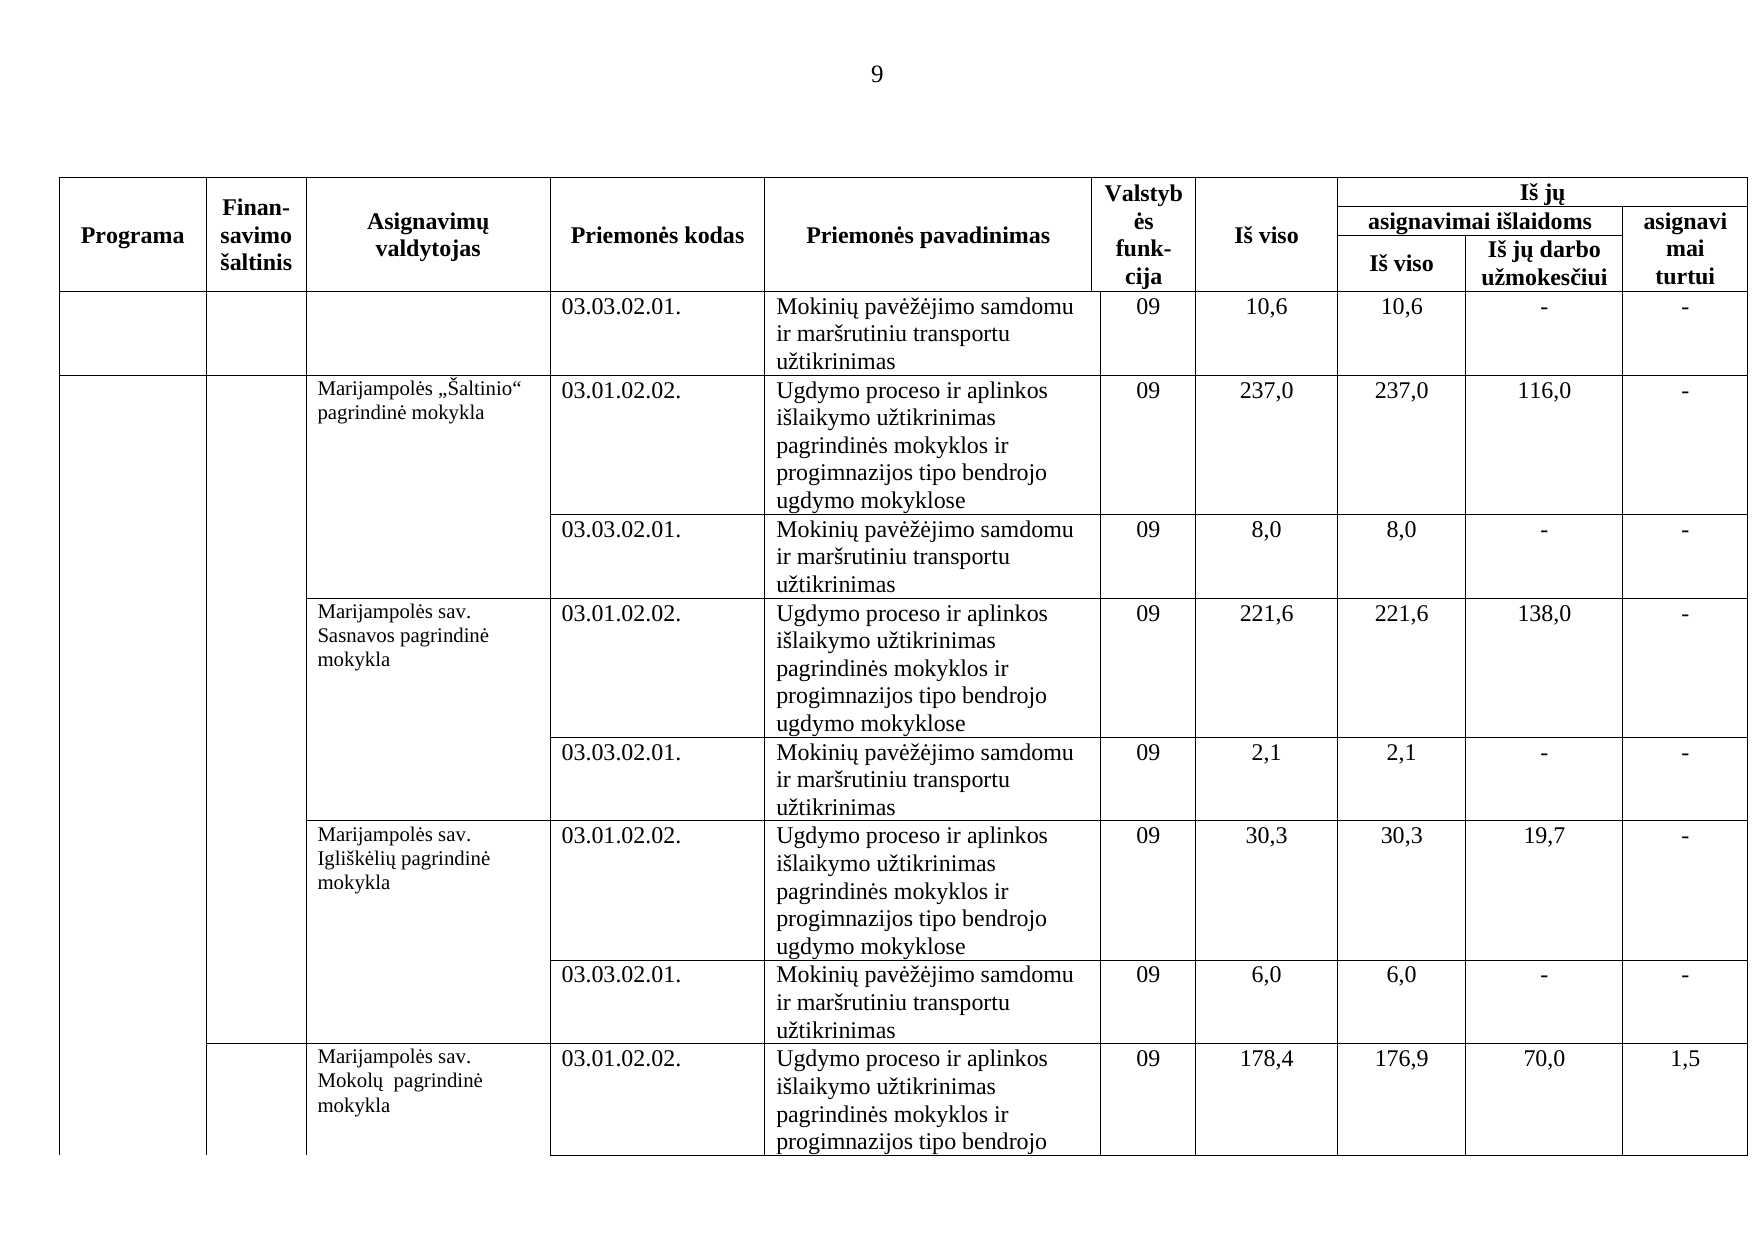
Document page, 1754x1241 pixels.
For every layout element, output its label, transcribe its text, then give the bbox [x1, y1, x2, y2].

table_cell 09 [1101, 515, 1195, 597]
table_cell 221,6 [1196, 599, 1337, 737]
table_cell [207, 820, 306, 959]
table_cell [207, 1044, 306, 1155]
table_cell - [1466, 292, 1622, 374]
table_cell - [1466, 515, 1622, 597]
table_header Iš jų [1338, 178, 1747, 206]
table_cell asignavimai turtui įsigyti [1623, 207, 1747, 291]
table_cell 237,0 [1196, 376, 1337, 514]
table_cell [60, 960, 206, 1043]
table_cell [307, 514, 550, 597]
table_cell 09 [1101, 821, 1195, 959]
table_cell [207, 376, 306, 514]
table_cell [60, 598, 206, 737]
table_cell 09 [1101, 292, 1195, 374]
table_cell 03.03.02.01. [551, 515, 764, 597]
table_cell Iš jų darbo užmokesčiui [1466, 236, 1622, 291]
table_cell [1748, 598, 1754, 737]
table_header Priemonės kodas [551, 178, 764, 291]
table_cell [1748, 820, 1754, 959]
table_cell - [1623, 599, 1747, 737]
table_cell 03.01.02.02. [551, 821, 764, 959]
table_cell - [1466, 961, 1622, 1043]
table_cell Mokinių pavėžėjimo samdomu ir maršrutiniu transportu užtikrinimas [765, 515, 1100, 597]
table_cell [307, 737, 550, 820]
table_cell 2,1 [1196, 738, 1337, 820]
table_cell [307, 960, 550, 1043]
table_cell [1748, 737, 1754, 820]
table_cell [1748, 235, 1754, 291]
table_cell [60, 514, 206, 597]
table_cell 30,3 [1196, 821, 1337, 959]
table_cell - [1623, 738, 1747, 820]
table_cell [60, 376, 206, 514]
table_cell 116,0 [1466, 376, 1622, 514]
table_cell 03.03.02.01. [551, 961, 764, 1043]
table_cell - [1623, 821, 1747, 959]
table_cell [60, 292, 206, 374]
table_cell [207, 737, 306, 820]
table_cell - [1623, 292, 1747, 374]
table_cell 09 [1101, 961, 1195, 1043]
table_cell [60, 820, 206, 959]
table_cell - [1623, 515, 1747, 597]
table_cell 03.03.02.01. [551, 292, 764, 374]
table_cell [307, 292, 550, 374]
table_cell 03.01.02.02. [551, 1044, 764, 1155]
table_cell 8,0 [1196, 515, 1337, 597]
table_cell 70,0 [1466, 1044, 1622, 1155]
table_header Asignavimų valdytojas [307, 178, 550, 291]
table_cell [207, 598, 306, 737]
table_cell [207, 960, 306, 1043]
table_cell Ugdymo proceso ir aplinkos išlaikymo užtikrinimas pagrindinės mokyklos ir progimnazijos tipo bendrojo ugdymo mokyklose [765, 599, 1100, 737]
table_header Priemonės pavadinimas [765, 178, 1091, 291]
table_cell [1748, 206, 1754, 234]
table_header Valstybės funk-cija [1092, 178, 1195, 291]
table_cell 10,6 [1196, 292, 1337, 374]
table_cell - [1623, 961, 1747, 1043]
table_cell 03.03.02.01. [551, 738, 764, 820]
table_cell [207, 514, 306, 597]
table_cell [1748, 514, 1754, 597]
table_cell Mokinių pavėžėjimo samdomu ir maršrutiniu transportu užtikrinimas [765, 292, 1100, 374]
table_cell Mokinių pavėžėjimo samdomu ir maršrutiniu transportu užtikrinimas [765, 738, 1100, 820]
table_cell Marijampolės „Šaltinio“ pagrindinė mokykla [307, 376, 550, 514]
table_cell 138,0 [1466, 599, 1622, 737]
table_cell Marijampolės sav. Mokolų pagrindinė mokykla [307, 1044, 550, 1155]
table_cell [60, 737, 206, 820]
table_cell [1748, 1043, 1754, 1155]
table_cell 03.01.02.02. [551, 376, 764, 514]
table_cell 1,5 [1623, 1044, 1747, 1155]
table_cell [60, 1043, 206, 1155]
table_cell 09 [1101, 1044, 1195, 1155]
table_cell 09 [1101, 599, 1195, 737]
table_cell Marijampolės sav. Sasnavos pagrindinė mokykla [307, 599, 550, 737]
table_cell 6,0 [1338, 961, 1465, 1043]
table_cell 09 [1101, 738, 1195, 820]
table_header [1748, 177, 1754, 206]
table_cell [207, 292, 306, 374]
table_cell Mokinių pavėžėjimo samdomu ir maršrutiniu transportu užtikrinimas [765, 961, 1100, 1043]
table_header Iš viso [1196, 178, 1337, 291]
table_cell 8,0 [1338, 515, 1465, 597]
table_cell 03.01.02.02. [551, 599, 764, 737]
table_cell Marijampolės sav. Igliškėlių pagrindinė mokykla [307, 821, 550, 959]
table_cell 6,0 [1196, 961, 1337, 1043]
table_cell Ugdymo proceso ir aplinkos išlaikymo užtikrinimas pagrindinės mokyklos ir progimnazijos tipo bendrojo [765, 1044, 1100, 1155]
table_cell Ugdymo proceso ir aplinkos išlaikymo užtikrinimas pagrindinės mokyklos ir progimnazijos tipo bendrojo ugdymo mokyklose [765, 821, 1100, 959]
table_cell 19,7 [1466, 821, 1622, 959]
table_cell 10,6 [1338, 292, 1465, 374]
table_cell [1748, 291, 1754, 374]
table_header Finan-savimo šaltinis [207, 178, 306, 291]
table_cell 178,4 [1196, 1044, 1337, 1155]
table_cell 09 [1101, 376, 1195, 514]
table_header Programa [60, 178, 206, 291]
table_cell 237,0 [1338, 376, 1465, 514]
table_cell Iš viso [1338, 236, 1465, 291]
table_cell [1748, 960, 1754, 1043]
table_cell - [1623, 376, 1747, 514]
table_cell 2,1 [1338, 738, 1465, 820]
table_cell 30,3 [1338, 821, 1465, 959]
table_cell asignavimai išlaidoms [1338, 207, 1622, 234]
table_cell 176,9 [1338, 1044, 1465, 1155]
table_cell [1748, 375, 1754, 514]
table_cell Ugdymo proceso ir aplinkos išlaikymo užtikrinimas pagrindinės mokyklos ir progimnazijos tipo bendrojo ugdymo mokyklose [765, 376, 1100, 514]
table_cell - [1466, 738, 1622, 820]
table_cell 221,6 [1338, 599, 1465, 737]
